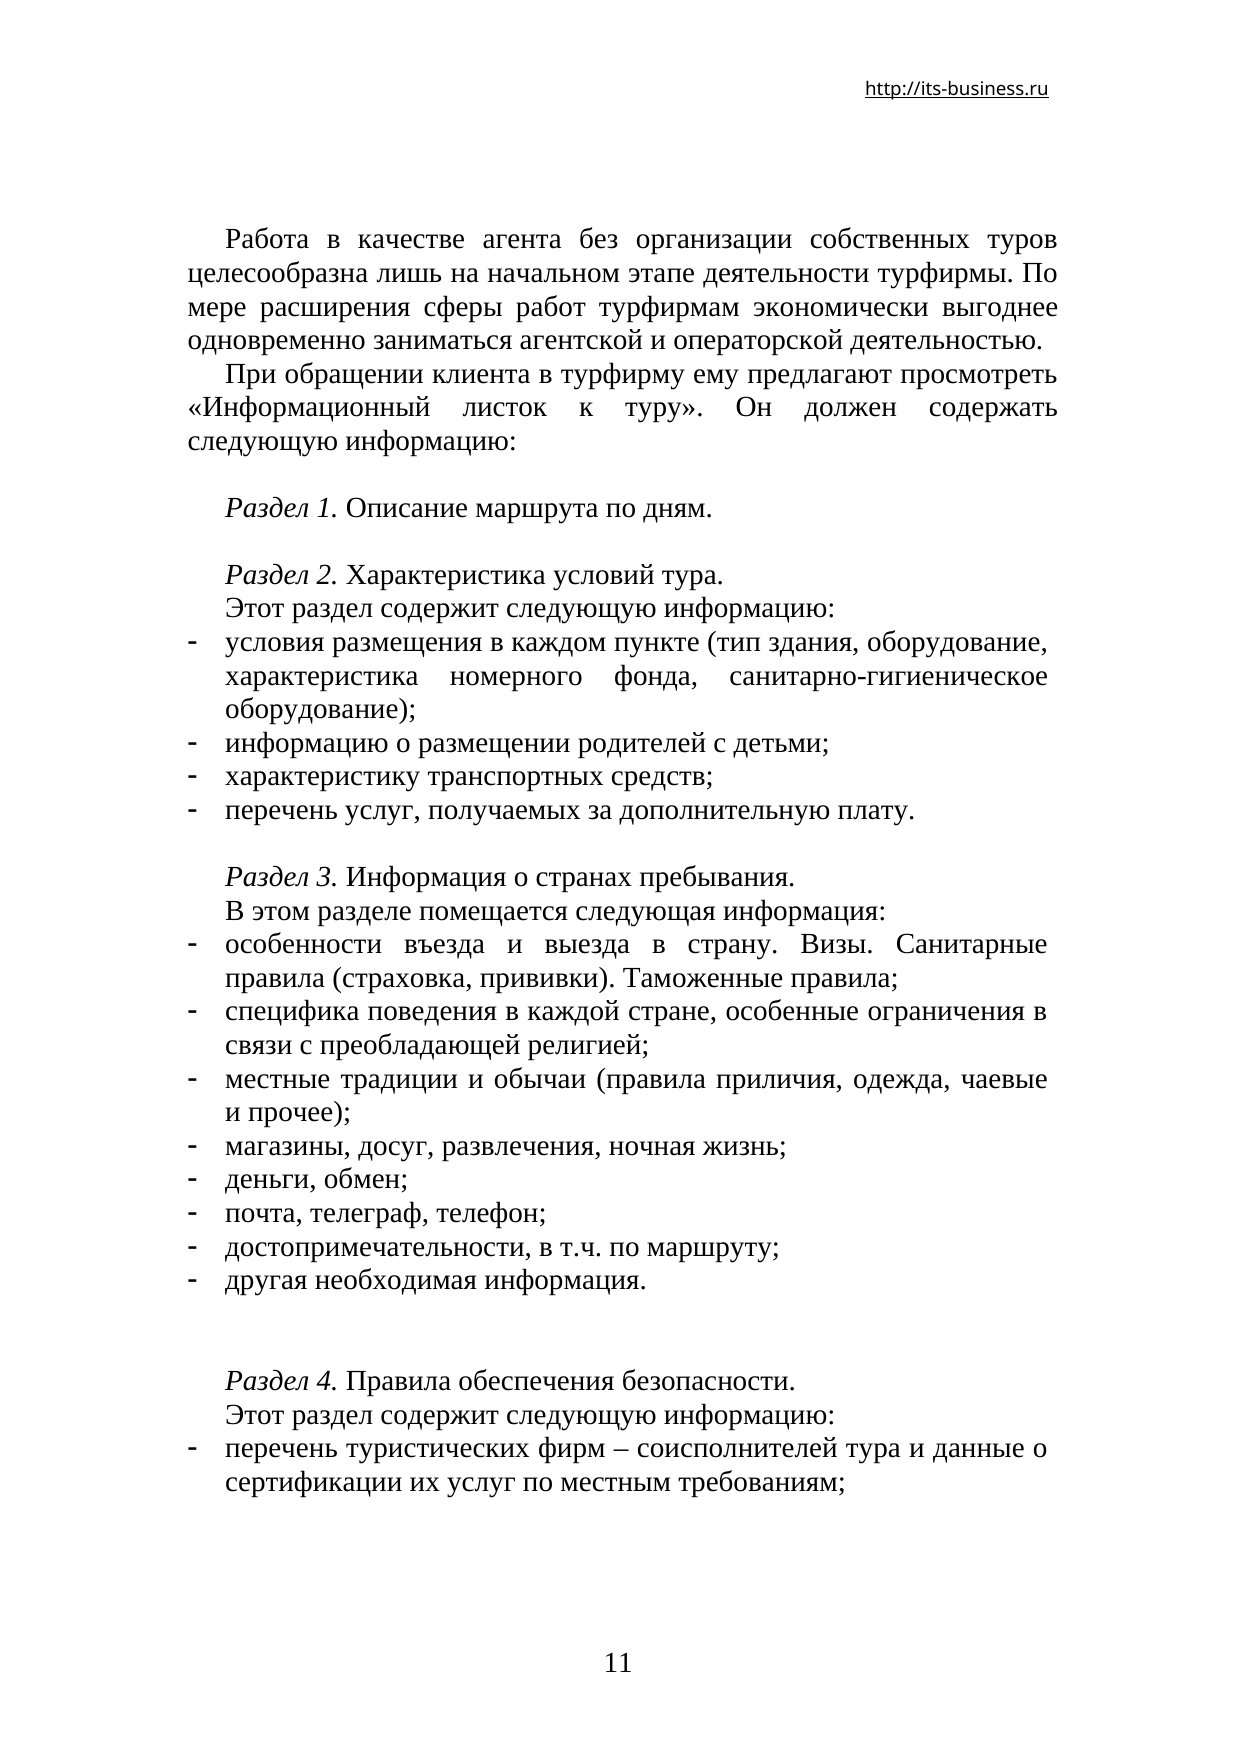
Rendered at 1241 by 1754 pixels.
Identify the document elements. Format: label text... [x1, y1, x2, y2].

text Работа в качестве агента без организации собственных туров целесообразна лишь на начальном этапе деятельности турфирмы. По мере расширения сферы работ турфирмам экономически выгоднее одновременно заниматься агентской и операторской деятельностью. [187, 222, 1059, 356]
list деньги, обмен; [187, 1162, 1048, 1195]
list особенности въезда и выезда в страну. Визы. Санитарные правила (страховка, прививки). Таможенные правила; [187, 926, 1048, 993]
text Раздел 3. Информация о странах пребывания. [187, 859, 1059, 893]
list магазины, досуг, развлечения, ночная жизнь; [187, 1128, 1048, 1162]
text При обращении клиента в турфирму ему предлагают просмотреть «Информационный листок к туру». Он должен содержать следующую информацию: [187, 356, 1059, 456]
text Этот раздел содержит следующую информацию: [187, 591, 1059, 624]
list другая необходимая информация. [187, 1262, 1048, 1296]
list местные традиции и обычаи (правила приличия, одежда, чаевые и прочее); [187, 1061, 1048, 1128]
list информацию о размещении родителей с детьми; [187, 725, 1048, 758]
text Раздел 4. Правила обеспечения безопасности. [187, 1363, 1059, 1397]
list условия размещения в каждом пункте (тип здания, оборудование, характеристика номерного фонда, санитарно-гигиеническое оборудование); [187, 624, 1048, 725]
list характеристику транспортных средств; [187, 758, 1048, 792]
text В этом разделе помещается следующая информация: [187, 893, 1059, 926]
text Этот раздел содержит следующую информацию: [187, 1397, 1059, 1430]
list достопримечательности, в т.ч. по маршруту; [187, 1229, 1048, 1262]
list специфика поведения в каждой стране, особенные ограничения в связи с преобладающей религией; [187, 993, 1048, 1061]
text Раздел 1. Описание маршрута по дням. [187, 490, 1059, 523]
list перечень туристических фирм – соисполнителей тура и данные о сертификации их услуг по местным требованиям; [187, 1430, 1048, 1497]
text Раздел 2. Характеристика условий тура. [187, 557, 1059, 591]
list почта, телеграф, телефон; [187, 1195, 1048, 1229]
list перечень услуг, получаемых за дополнительную плату. [187, 792, 1048, 826]
